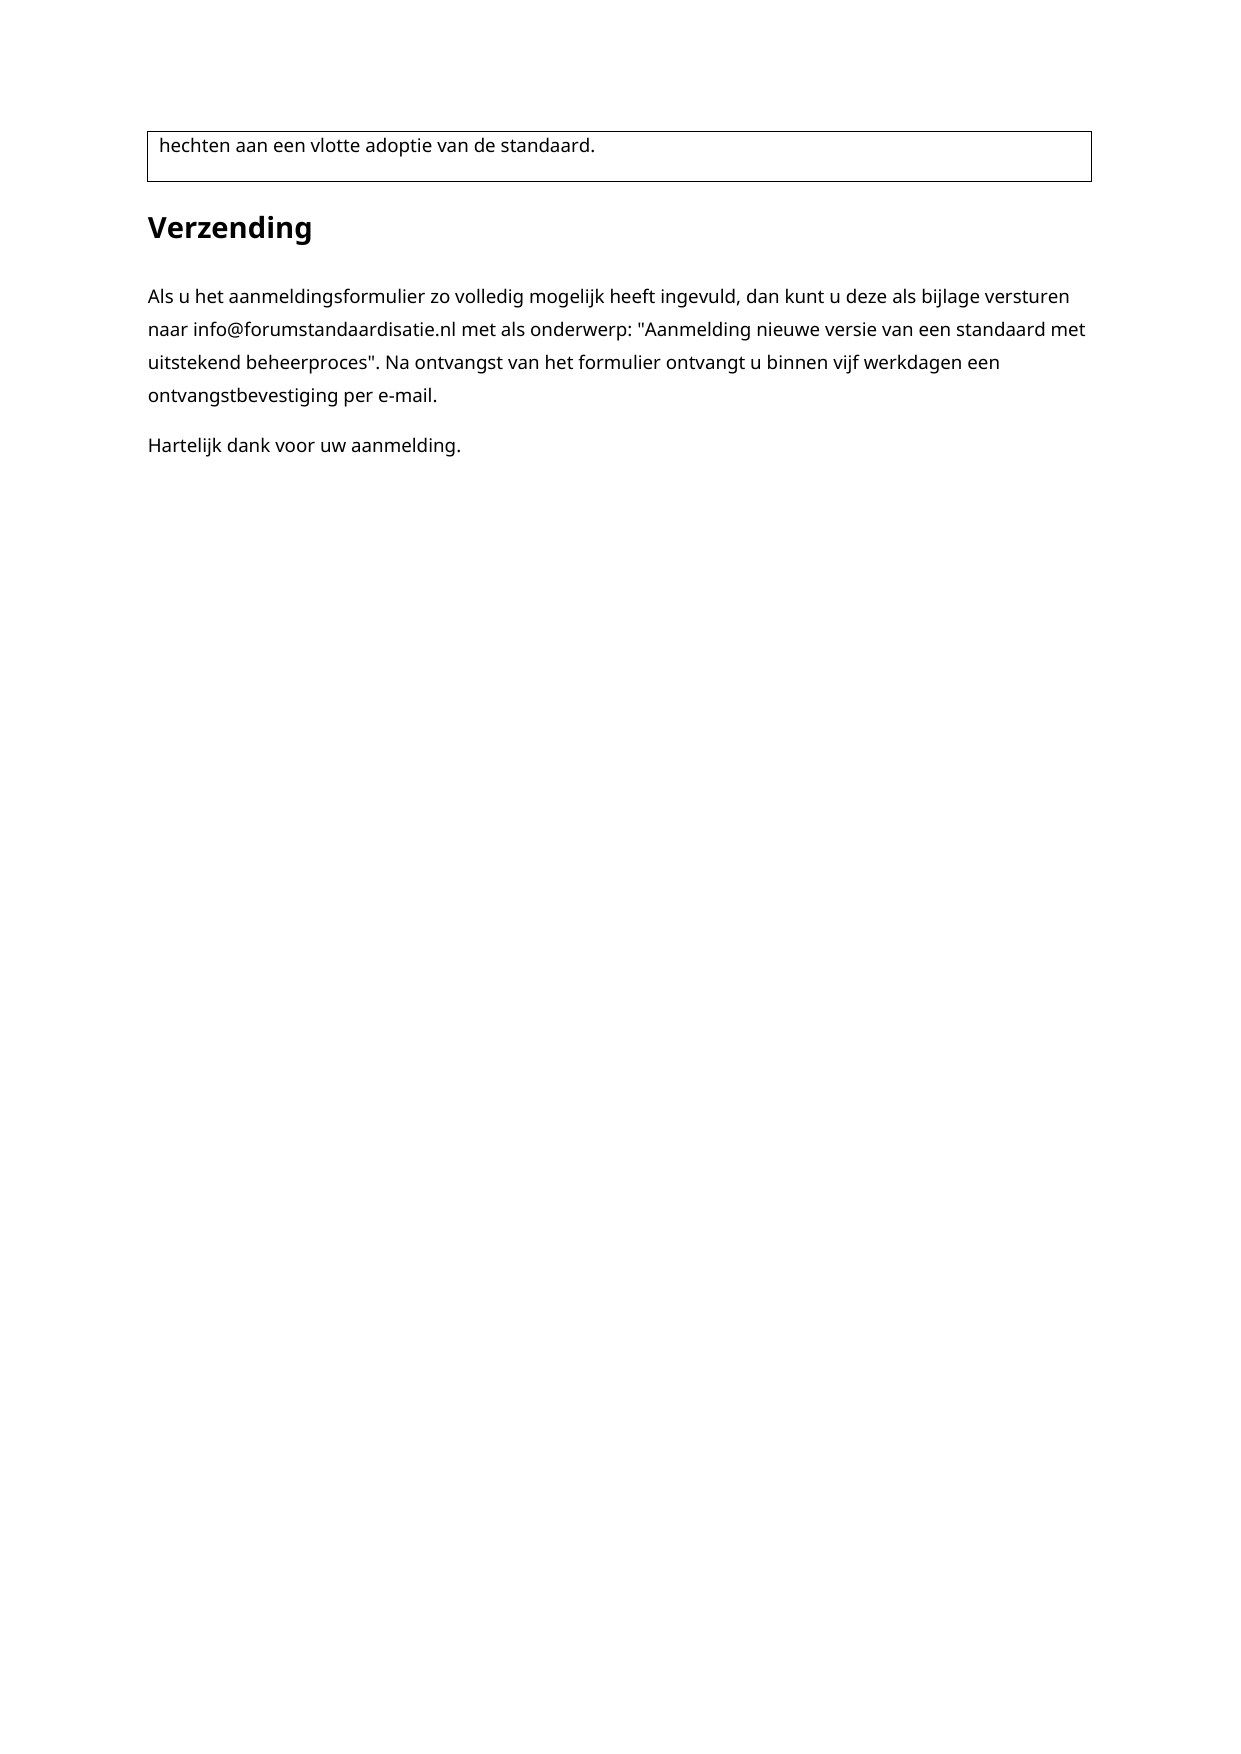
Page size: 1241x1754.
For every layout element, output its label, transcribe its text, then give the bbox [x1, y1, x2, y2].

table_header hechten aan een vlotte adoptie van de standaard. [148, 132, 1091, 181]
subtitle Verzending [148, 207, 1092, 247]
text Als u het aanmeldingsformulier zo volledig mogelijk heeft ingevuld, dan kunt u deze als bijlage versturen naar info@forumstandaardisatie.nl met als onderwerp: "Aanmelding nieuwe versie van een standaard met uitstekend beheerproces". Na ontvangst van het formulier ontvangt u binnen vijf werkdagen een ontvangstbevestiging per e-mail. [148, 283, 1092, 408]
text Hartelijk dank voor uw aanmelding. [148, 433, 1092, 458]
